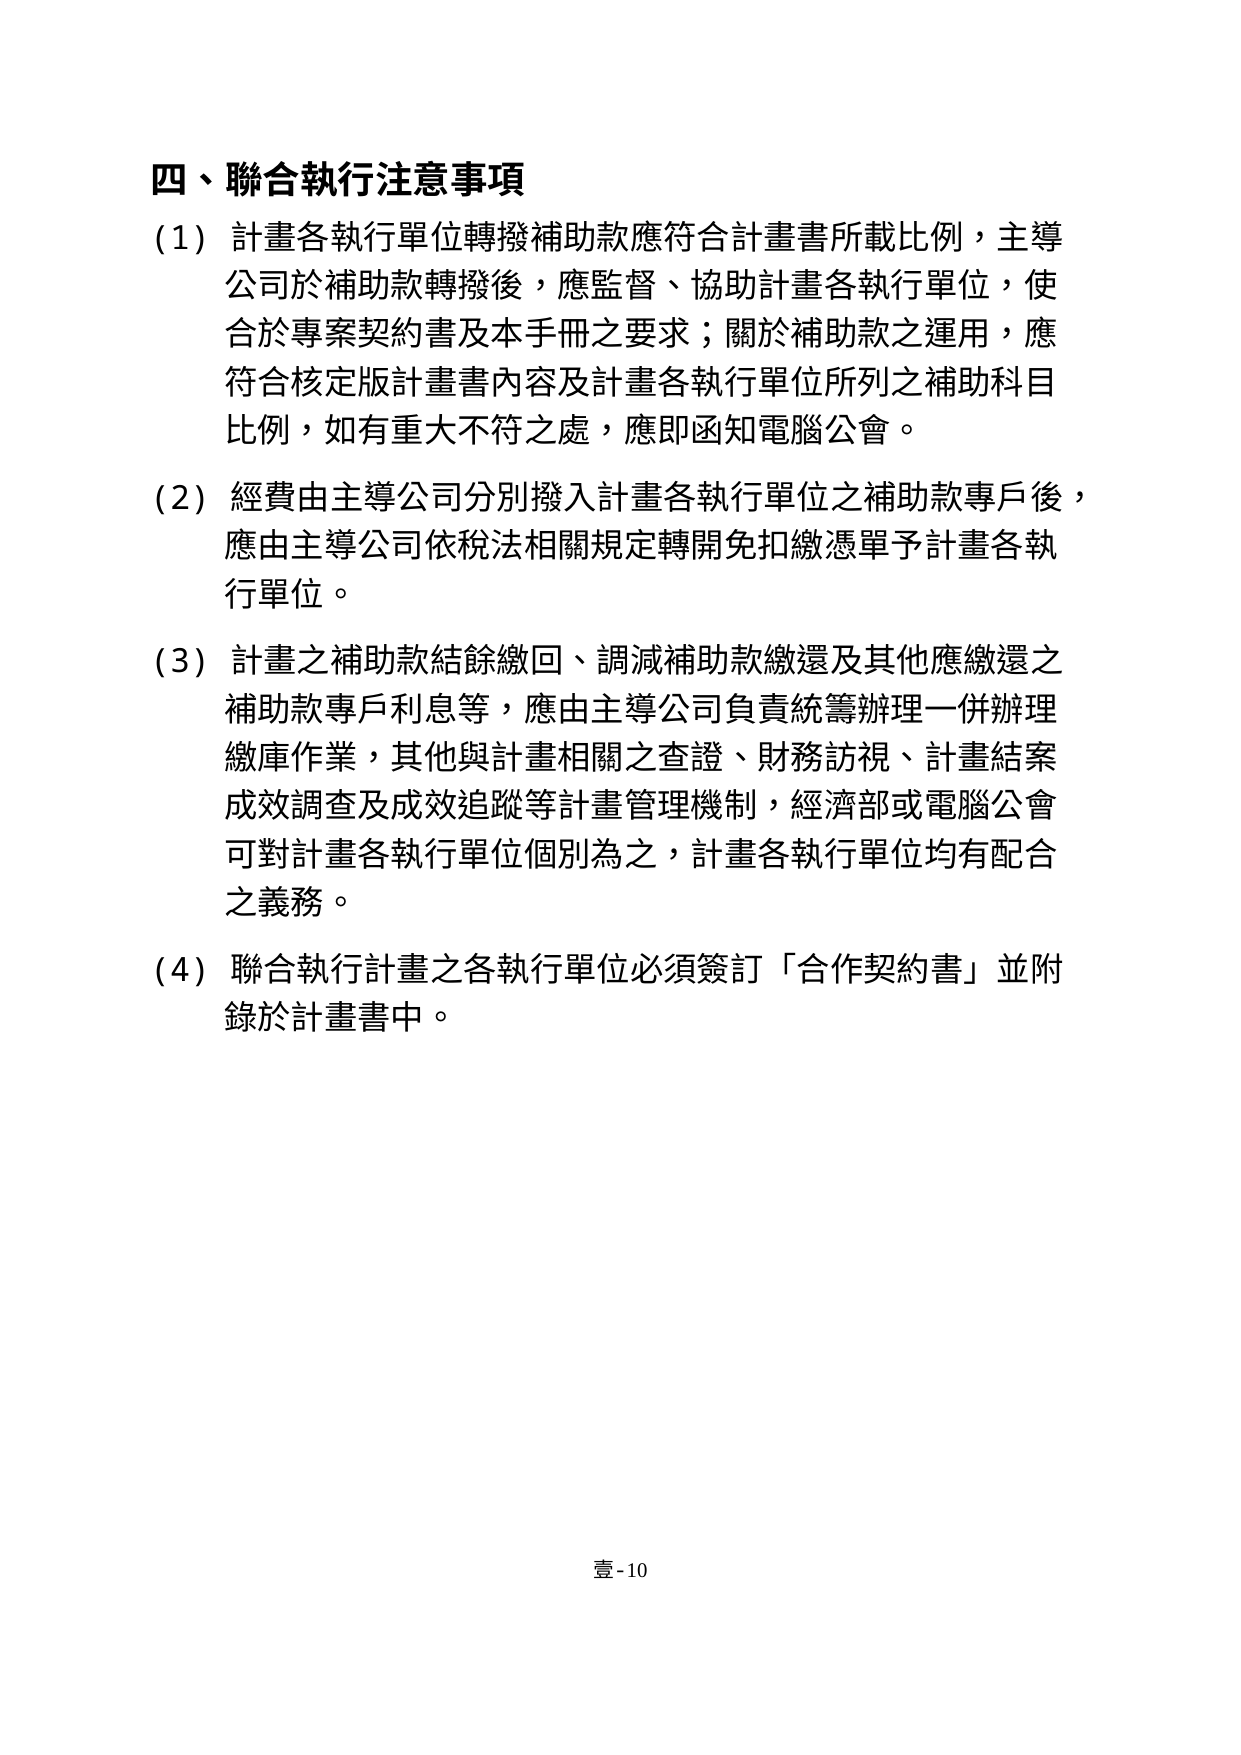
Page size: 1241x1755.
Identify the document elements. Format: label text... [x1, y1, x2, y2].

list 計畫各執行單位轉撥補助款應符合計畫書所載比例，主導公司於補助款轉撥後，應監督、協助計畫各執行單位，使合於專案契約書及本手冊之要求；關於補助款之運用，應符合核定版計畫書內容及計畫各執行單位所列之補助科目比例，如有重大不符之處，應即函知電腦公會。 [150, 211, 1090, 452]
text 四、聯合執行注意事項 [150, 150, 1090, 204]
list 經費由主導公司分別撥入計畫各執行單位之補助款專戶後，應由主導公司依稅法相關規定轉開免扣繳憑單予計畫各執行單位。 [150, 471, 1090, 616]
list 計畫之補助款結餘繳回、調減補助款繳還及其他應繳還之補助款專戶利息等，應由主導公司負責統籌辦理一併辦理繳庫作業，其他與計畫相關之查證、財務訪視、計畫結案成效調查及成效追蹤等計畫管理機制，經濟部或電腦公會可對計畫各執行單位個別為之，計畫各執行單位均有配合之義務。 [150, 634, 1090, 924]
list 聯合執行計畫之各執行單位必須簽訂「合作契約書」並附錄於計畫書中。 [150, 943, 1090, 1039]
